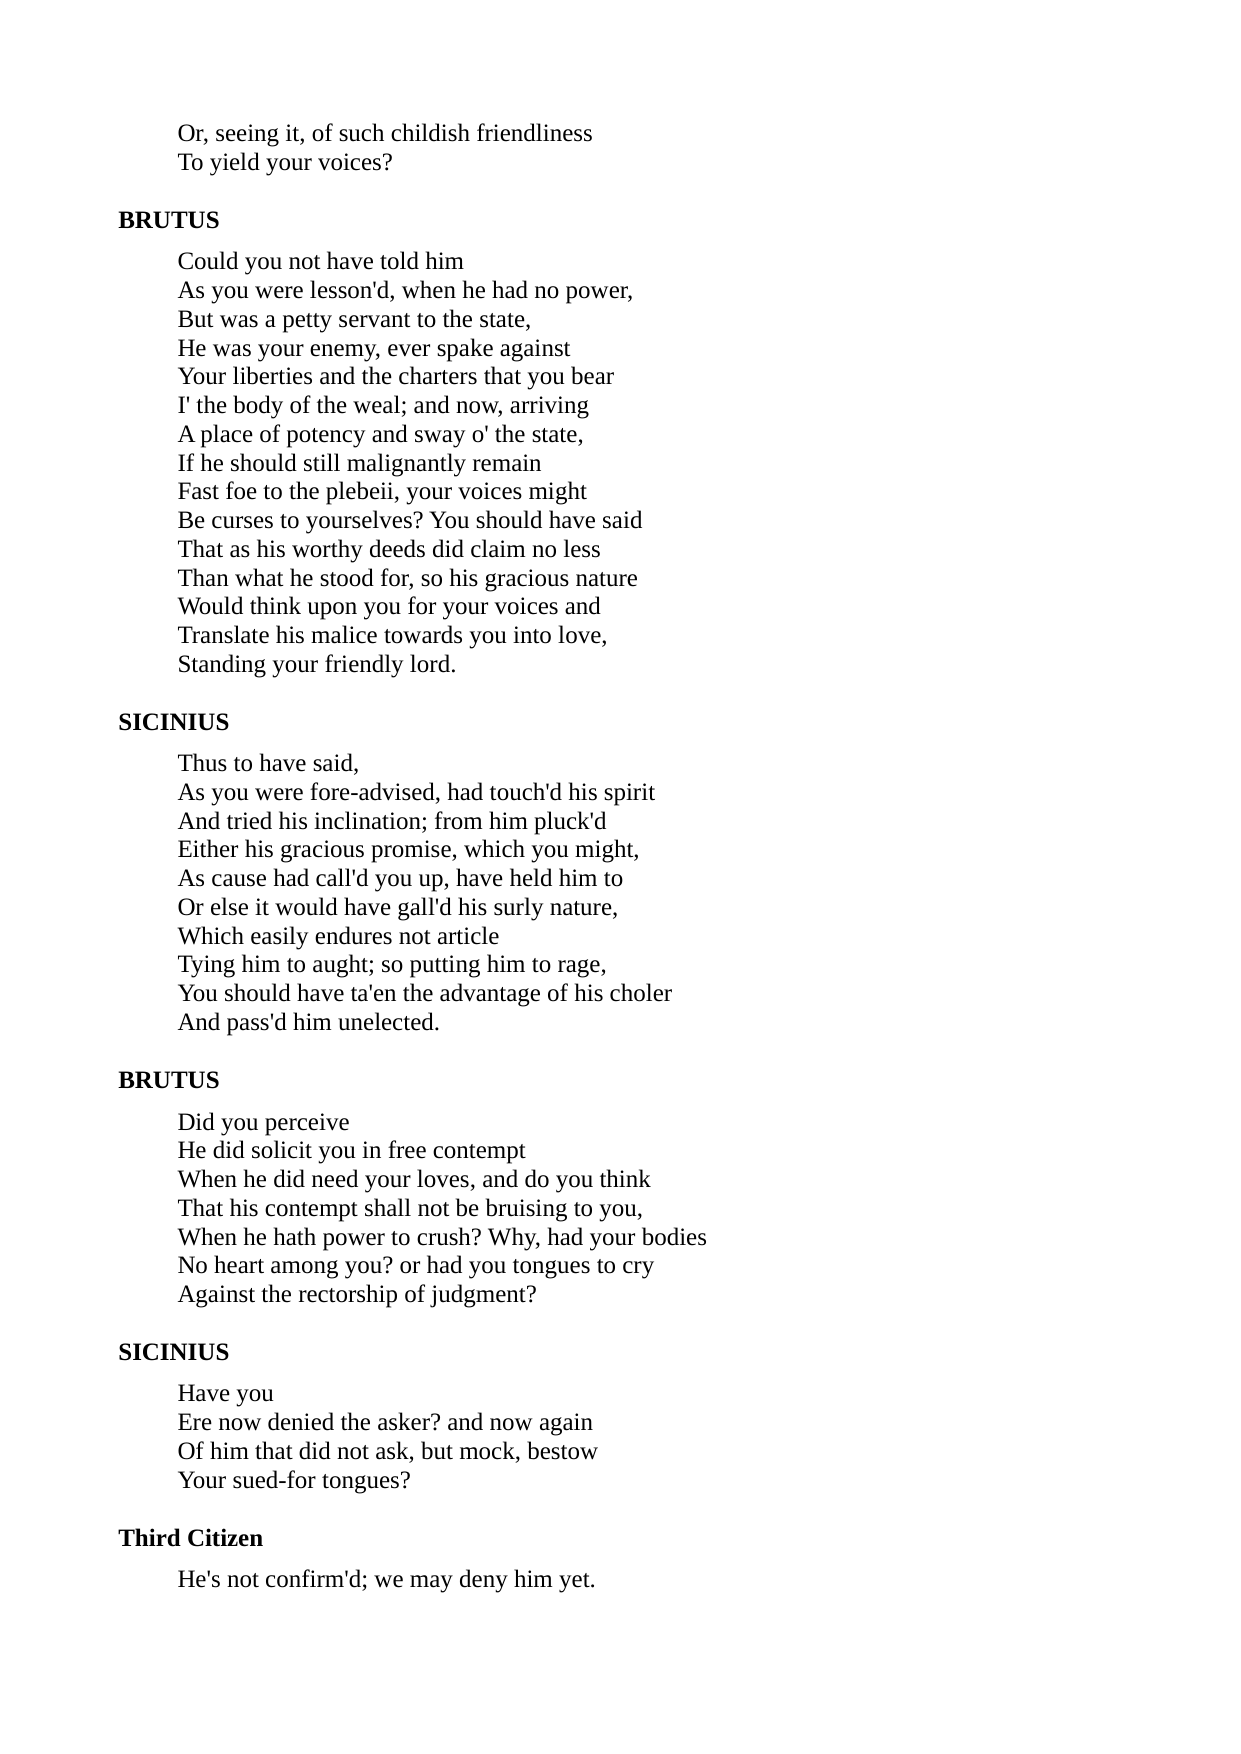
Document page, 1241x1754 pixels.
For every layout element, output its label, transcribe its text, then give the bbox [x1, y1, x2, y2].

text SICINIUS [118, 1337, 1122, 1366]
text Have you Ere now denied the asker? and now again Of him that did not ask, but mock, bestow Your sued-for tongues? [177, 1378, 1063, 1493]
text Or, seeing it, of such childish friendliness To yield your voices? [177, 118, 1063, 176]
text He's not confirm'd; we may deny him yet. [177, 1564, 1063, 1593]
text BRUTUS [118, 205, 1122, 234]
text Could you not have told him As you were lesson'd, when he had no power, But was a petty servant to the state, He was your enemy, ever spake against Your liberties and the charters that you bear I' the body of the weal; and now, arriving A place of potency and sway o' the state, If he should still malignantly remain Fast foe to the plebeii, your voices might Be curses to yourselves? You should have said That as his worthy deeds did claim no less Than what he stood for, so his gracious nature Would think upon you for your voices and Translate his malice towards you into love, Standing your friendly lord. [177, 246, 1063, 678]
text BRUTUS [118, 1065, 1122, 1094]
text SICINIUS [118, 707, 1122, 736]
text Third Citizen [118, 1523, 1122, 1552]
text Thus to have said, As you were fore-advised, had touch'd his spirit And tried his inclination; from him pluck'd Either his gracious promise, which you might, As cause had call'd you up, have held him to Or else it would have gall'd his surly nature, Which easily endures not article Tying him to aught; so putting him to rage, You should have ta'en the advantage of his choler And pass'd him unelected. [177, 748, 1063, 1036]
text Did you perceive He did solicit you in free contempt When he did need your loves, and do you think That his contempt shall not be bruising to you, When he hath power to crush? Why, had your bodies No heart among you? or had you tongues to cry Against the rectorship of judgment? [177, 1107, 1063, 1308]
